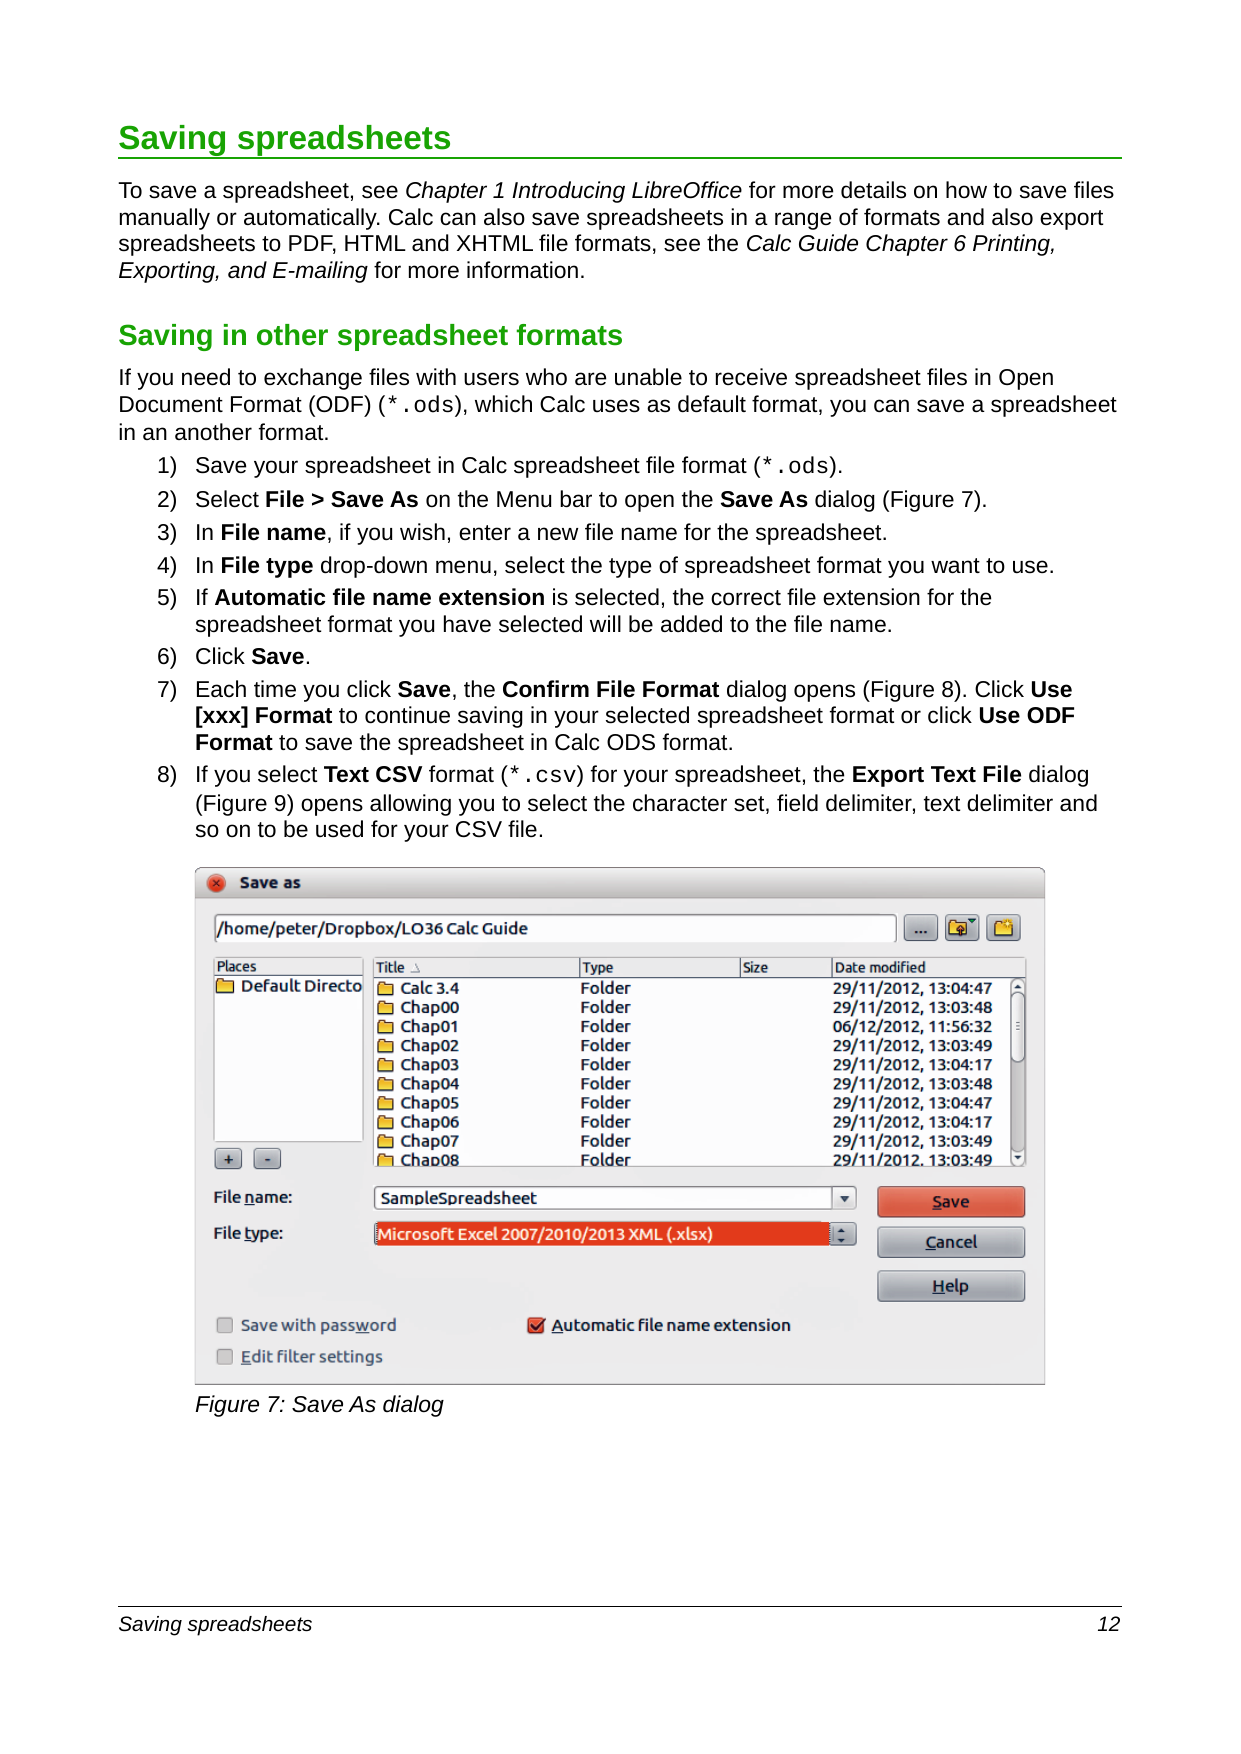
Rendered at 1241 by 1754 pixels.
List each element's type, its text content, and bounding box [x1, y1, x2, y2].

list Click Save. [177, 643, 1122, 669]
list If Automatic file name extension is selected, the correct file extension for the spreadsheet format you have selected will be added to the file name. [177, 584, 1122, 637]
text To save a spreadsheet, see Chapter 1 Introducing LibreOffice for more details on how to save files manually or automatically. Calc can also save spreadsheets in a range of formats and also export spreadsheets to PDF, HTML and XHTML file formats, see the Calc Guide Chapter 6 Printing, Exporting, and E-mailing for more information. [118, 177, 1122, 283]
subtitle Saving spreadsheets [118, 118, 1122, 157]
list If you select Text CSV format (*.csv) for your spreadsheet, the Export Text File dialog (Figure 9) opens allowing you to select the character set, field delimiter, text delimiter and so on to be used for your CSV file. [177, 761, 1122, 842]
list Save your spreadsheet in Calc spreadsheet file format (*.ods). [177, 452, 1122, 480]
subtitle Saving in other spreadsheet formats [118, 318, 1122, 352]
list If you need to exchange files with users who are unable to receive spreadsheet files in Open Document Format (ODF) (*.ods), which Calc uses as default format, you can save a spreadsheet in an another format. [118, 364, 1122, 445]
picture [194, 867, 1046, 1385]
list In File name, if you wish, enter a new file name for the spreadsheet. [177, 519, 1122, 545]
text Figure 7: Save As dialog [195, 1391, 1045, 1417]
list In File type drop-down menu, select the type of spreadsheet format you want to use. [177, 552, 1122, 578]
list Select File > Save As on the Menu bar to open the Save As dialog (Figure 7). [177, 486, 1122, 513]
list Each time you click Save, the Confirm File Format dialog opens (Figure 8). Click Use [xxx] Format to continue saving in your selected spreadsheet format or click Use ODF Format to save the spreadsheet in Calc ODS format. [177, 676, 1122, 755]
